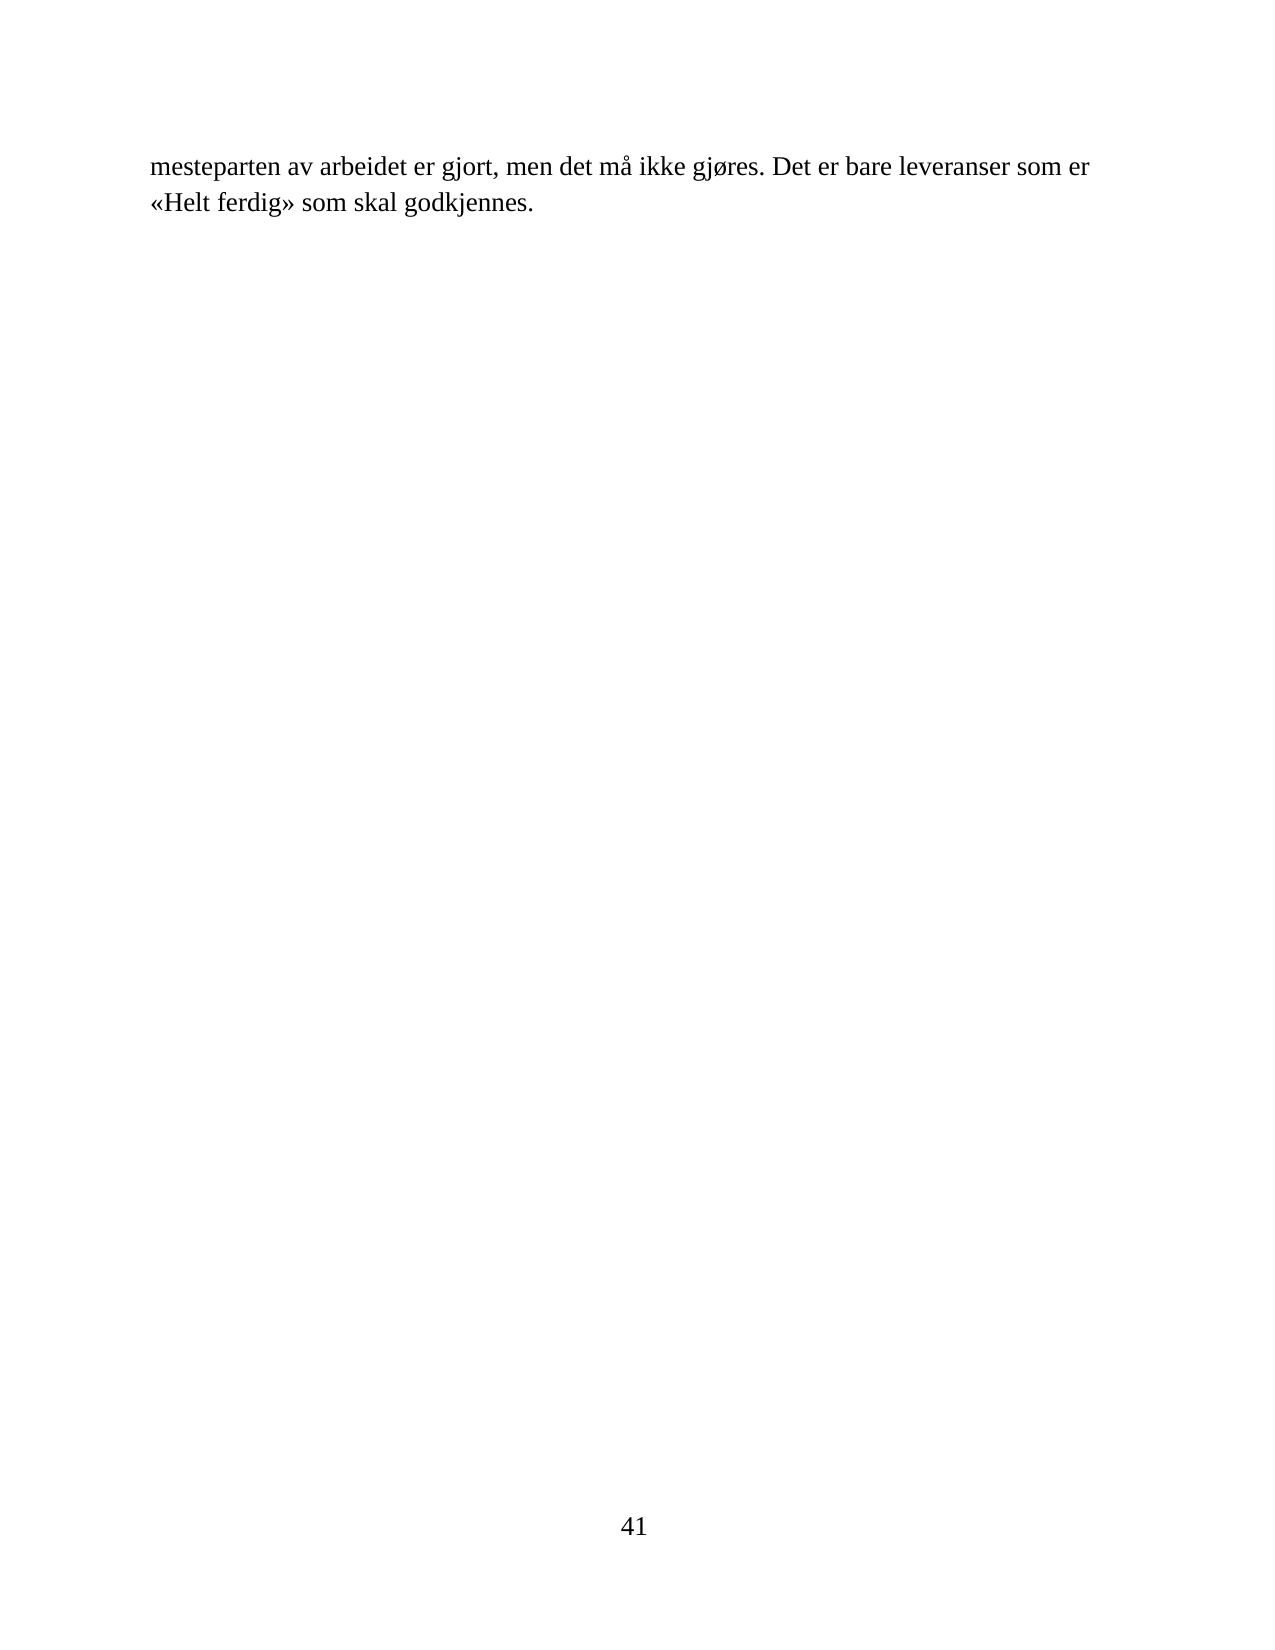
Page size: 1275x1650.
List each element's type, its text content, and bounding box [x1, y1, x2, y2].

text mesteparten av arbeidet er gjort, men det må ikke gjøres. Det er bare leveranser som er «Helt ferdig» som skal godkjennes. [150, 150, 1125, 217]
